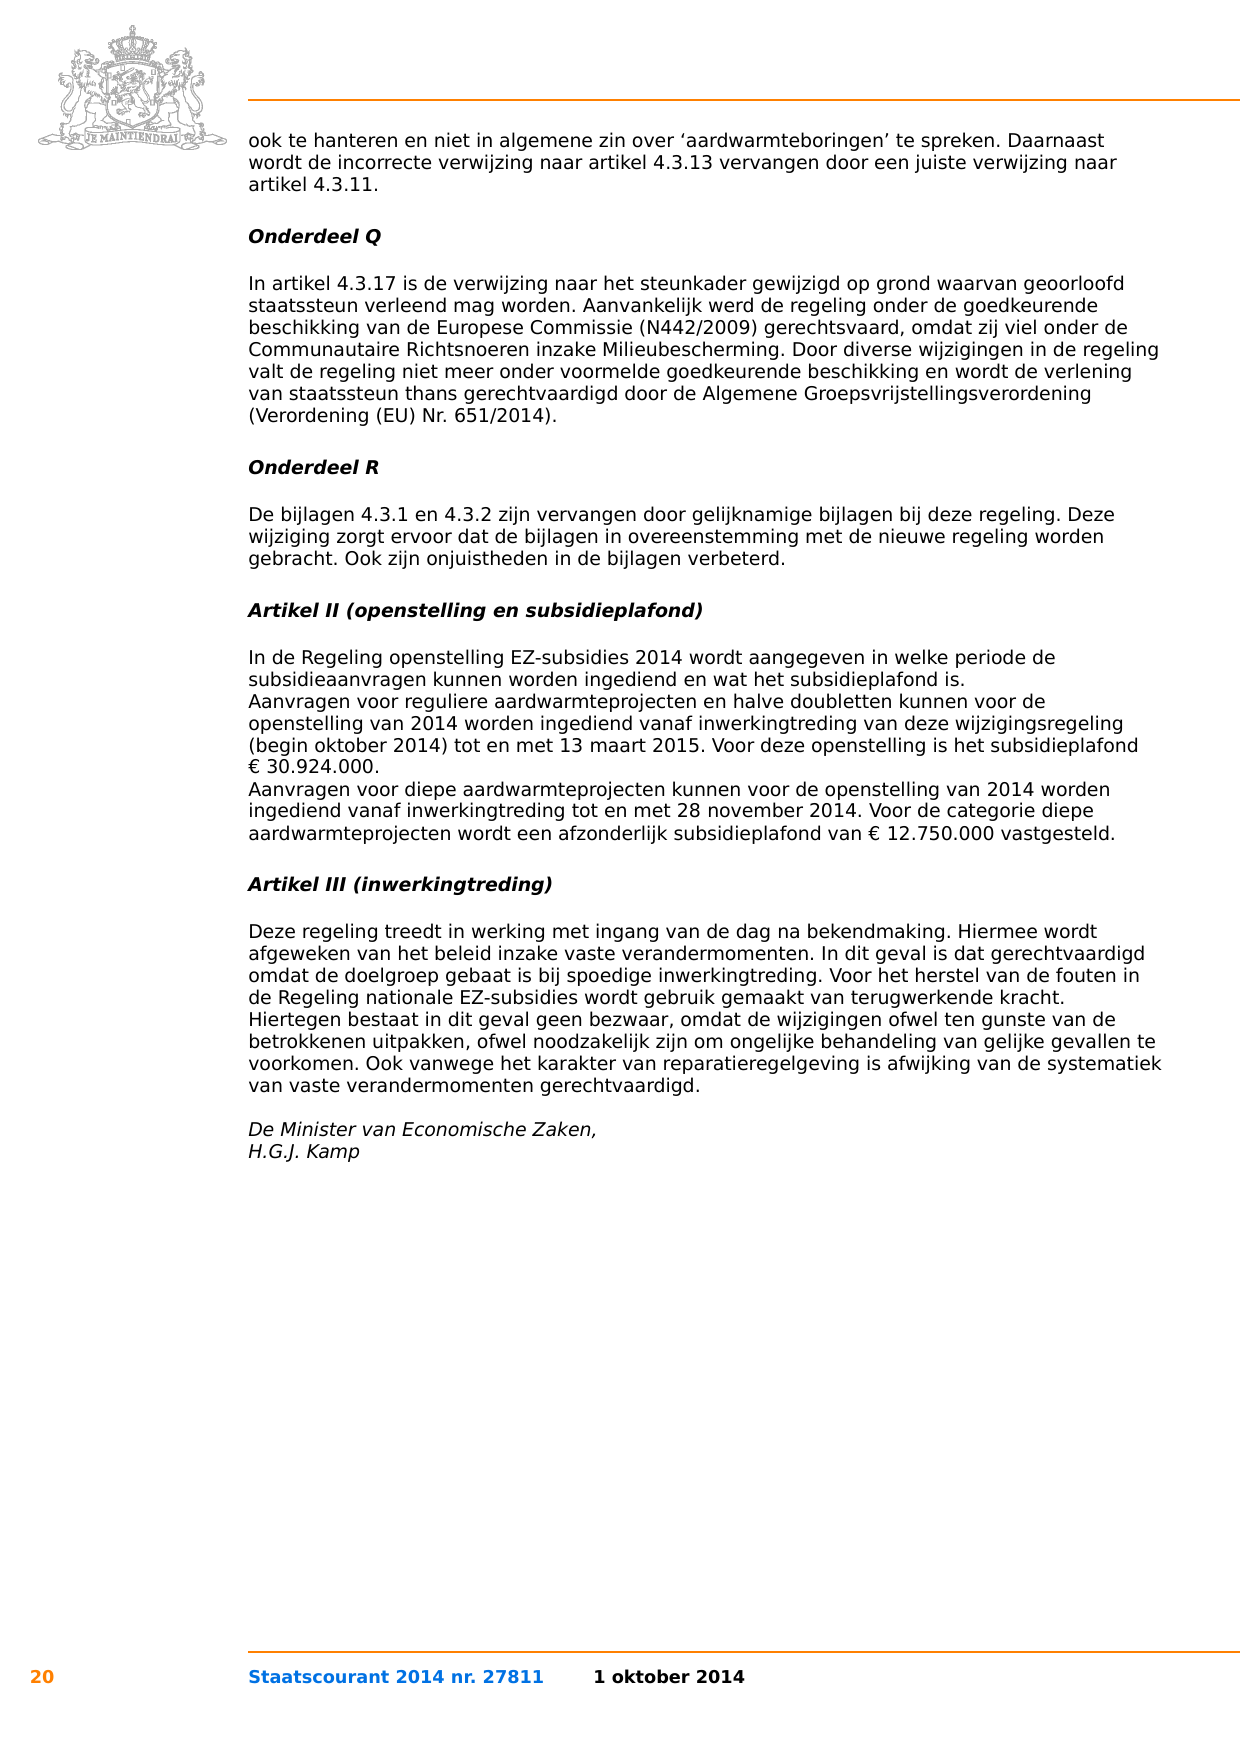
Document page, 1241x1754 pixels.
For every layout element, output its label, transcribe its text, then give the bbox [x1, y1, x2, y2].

text ook te hanteren en niet in algemene zin over ‘aardwarmteboringen’ te spreken. Daarnaast wordt de incorrecte verwijzing naar artikel 4.3.13 vervangen door een juiste verwijzing naar artikel 4.3.11. [248, 130, 1163, 196]
text De bijlagen 4.3.1 en 4.3.2 zijn vervangen door gelijknamige bijlagen bij deze regeling. Deze wijziging zorgt ervoor dat de bijlagen in overeenstemming met de nieuwe regeling worden gebracht. Ook zijn onjuistheden in de bijlagen verbeterd. [248, 504, 1163, 569]
text Deze regeling treedt in werking met ingang van de dag na bekendmaking. Hiermee wordt afgeweken van het beleid inzake vaste verandermomenten. In dit geval is dat gerechtvaardigd omdat de doelgroep gebaat is bij spoedige inwerkingtreding. Voor het herstel van de fouten in de Regeling nationale EZ-subsidies wordt gebruik gemaakt van terugwerkende kracht. Hiertegen bestaat in dit geval geen bezwaar, omdat de wijzigingen ofwel ten gunste van de betrokkenen uitpakken, ofwel noodzakelijk zijn om ongelijke behandeling van gelijke gevallen te voorkomen. Ook vanwege het karakter van reparatieregelgeving is afwijking van de systematiek van vaste verandermomenten gerechtvaardigd. [248, 921, 1163, 1097]
text In artikel 4.3.17 is de verwijzing naar het steunkader gewijzigd op grond waarvan geoorloofd staatssteun verleend mag worden. Aanvankelijk werd de regeling onder de goedkeurende beschikking van de Europese Commissie (N442/2009) gerechtsvaard, omdat zij viel onder de Communautaire Richtsnoeren inzake Milieubescherming. Door diverse wijzigingen in de regeling valt de regeling niet meer onder voormelde goedkeurende beschikking en wordt de verlening van staatssteun thans gerechtvaardigd door de Algemene Groepsvrijstellingsverordening (Verordening (EU) Nr. 651/2014). [248, 273, 1163, 427]
subtitle Onderdeel Q [248, 226, 1163, 248]
subtitle Artikel II (openstelling en subsidieplafond) [248, 599, 1163, 622]
text Aanvragen voor reguliere aardwarmteprojecten en halve doubletten kunnen voor de openstelling van 2014 worden ingediend vanaf inwerkingtreding van deze wijzigingsregeling (begin oktober 2014) tot en met 13 maart 2015. Voor deze openstelling is het subsidieplafond € 30.924.000. [248, 691, 1163, 778]
subtitle Artikel III (inwerkingtreding) [248, 874, 1163, 896]
picture [38, 25, 227, 150]
text Aanvragen voor diepe aardwarmteprojecten kunnen voor de openstelling van 2014 worden ingediend vanaf inwerkingtreding tot en met 28 november 2014. Voor de categorie diepe aardwarmteprojecten wordt een afzonderlijk subsidieplafond van € 12.750.000 vastgesteld. [248, 778, 1163, 844]
text In de Regeling openstelling EZ-subsidies 2014 wordt aangegeven in welke periode de subsidieaanvragen kunnen worden ingediend en wat het subsidieplafond is. [248, 647, 1163, 691]
subtitle Onderdeel R [248, 457, 1163, 479]
text De Minister van Economische Zaken, H.G.J. Kamp [248, 1119, 1163, 1163]
